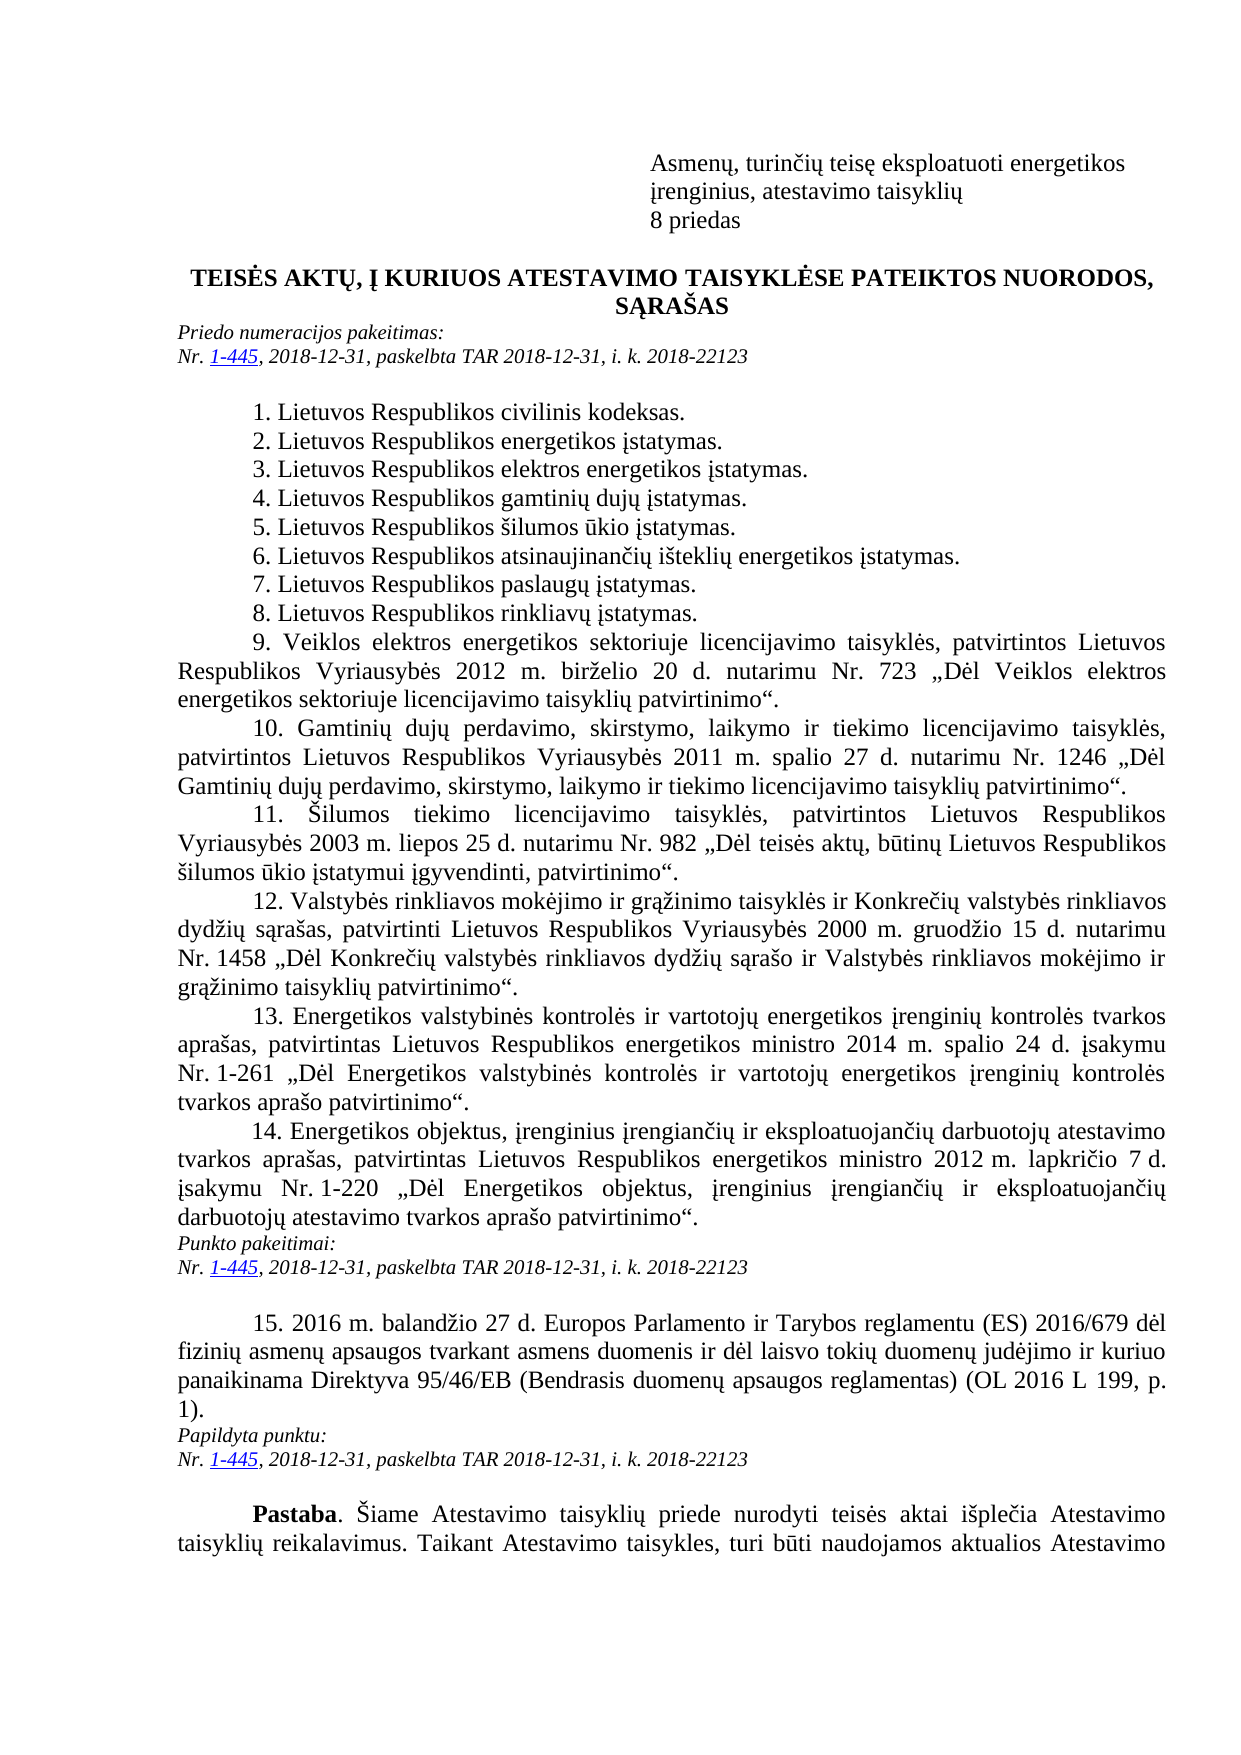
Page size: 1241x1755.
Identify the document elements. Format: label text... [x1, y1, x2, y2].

text Papildyta punktu: [177, 1423, 1167, 1447]
text Punkto pakeitimai: [177, 1231, 1167, 1255]
text 14. Energetikos objektus, įrenginius įrengiančių ir eksploatuojančių darbuotojų atestavimo tvarkos aprašas, patvirtintas Lietuvos Respublikos energetikos ministro 2012 m. lapkričio 7 d. įsakymu Nr. 1-220 „Dėl Energetikos objektus, įrenginius įrengiančių ir eksploatuojančių darbuotojų atestavimo tvarkos aprašo patvirtinimo“. [177, 1116, 1167, 1231]
text 6. Lietuvos Respublikos atsinaujinančių išteklių energetikos įstatymas. [177, 541, 1167, 569]
text 10. Gamtinių dujų perdavimo, skirstymo, laikymo ir tiekimo licencijavimo taisyklės, patvirtintos Lietuvos Respublikos Vyriausybės 2011 m. spalio 27 d. nutarimu Nr. 1246 „Dėl Gamtinių dujų perdavimo, skirstymo, laikymo ir tiekimo licencijavimo taisyklių patvirtinimo“. [177, 713, 1167, 799]
text 3. Lietuvos Respublikos elektros energetikos įstatymas. [177, 454, 1167, 483]
text 2. Lietuvos Respublikos energetikos įstatymas. [177, 426, 1167, 454]
text Nr. 1-445, 2018-12-31, paskelbta TAR 2018-12-31, i. k. 2018-22123 [177, 1255, 1167, 1279]
text 8. Lietuvos Respublikos rinkliavų įstatymas. [177, 598, 1167, 627]
text 15. 2016 m. balandžio 27 d. Europos Parlamento ir Tarybos reglamentu (ES) 2016/679 dėl fizinių asmenų apsaugos tvarkant asmens duomenis ir dėl laisvo tokių duomenų judėjimo ir kuriuo panaikinama Direktyva 95/46/EB (Bendrasis duomenų apsaugos reglamentas) (OL 2016 L 199, p. 1). [177, 1308, 1167, 1423]
text TEISĖS AKTŲ, Į KURIUOS atestavimo TAISYKLĖSE PATEIKTOS NUORODOS, SĄRAŠAS [177, 263, 1167, 320]
text 8 priedas [177, 205, 1167, 234]
text Priedo numeracijos pakeitimas: [177, 320, 1167, 344]
text 1. Lietuvos Respublikos civilinis kodeksas. [177, 397, 1167, 426]
subtitle 9. Veiklos elektros energetikos sektoriuje licencijavimo taisyklės, patvirtintos Lietuvos Respublikos Vyriausybės 2012 m. birželio 20 d. nutarimu Nr. 723 „Dėl Veiklos elektros energetikos sektoriuje licencijavimo taisyklių patvirtinimo“. [177, 627, 1167, 713]
text įrenginius, atestavimo taisyklių [177, 176, 1167, 205]
text 7. Lietuvos Respublikos paslaugų įstatymas. [177, 569, 1167, 598]
text 11. Šilumos tiekimo licencijavimo taisyklės, patvirtintos Lietuvos Respublikos Vyriausybės 2003 m. liepos 25 d. nutarimu Nr. 982 „Dėl teisės aktų, būtinų Lietuvos Respublikos šilumos ūkio įstatymui įgyvendinti, patvirtinimo“. [177, 799, 1167, 886]
text 5. Lietuvos Respublikos šilumos ūkio įstatymas. [177, 512, 1167, 541]
text Nr. 1-445, 2018-12-31, paskelbta TAR 2018-12-31, i. k. 2018-22123 [177, 344, 1167, 368]
text Pastaba. Šiame Atestavimo taisyklių priede nurodyti teisės aktai išplečia Atestavimo taisyklių reikalavimus. Taikant Atestavimo taisykles, turi būti naudojamos aktualios Atestavimo [177, 1499, 1167, 1557]
text 12. Valstybės rinkliavos mokėjimo ir grąžinimo taisyklės ir Konkrečių valstybės rinkliavos dydžių sąrašas, patvirtinti Lietuvos Respublikos Vyriausybės 2000 m. gruodžio 15 d. nutarimu Nr. 1458 „Dėl Konkrečių valstybės rinkliavos dydžių sąrašo ir Valstybės rinkliavos mokėjimo ir grąžinimo taisyklių patvirtinimo“. [177, 886, 1167, 1001]
text Asmenų, turinčių teisę eksploatuoti energetikos [177, 148, 1167, 176]
text 13. Energetikos valstybinės kontrolės ir vartotojų energetikos įrenginių kontrolės tvarkos aprašas, patvirtintas Lietuvos Respublikos energetikos ministro 2014 m. spalio 24 d. įsakymu Nr. 1-261 „Dėl Energetikos valstybinės kontrolės ir vartotojų energetikos įrenginių kontrolės tvarkos aprašo patvirtinimo“. [177, 1001, 1167, 1116]
text 4. Lietuvos Respublikos gamtinių dujų įstatymas. [177, 483, 1167, 512]
text Nr. 1-445, 2018-12-31, paskelbta TAR 2018-12-31, i. k. 2018-22123 [177, 1447, 1167, 1471]
